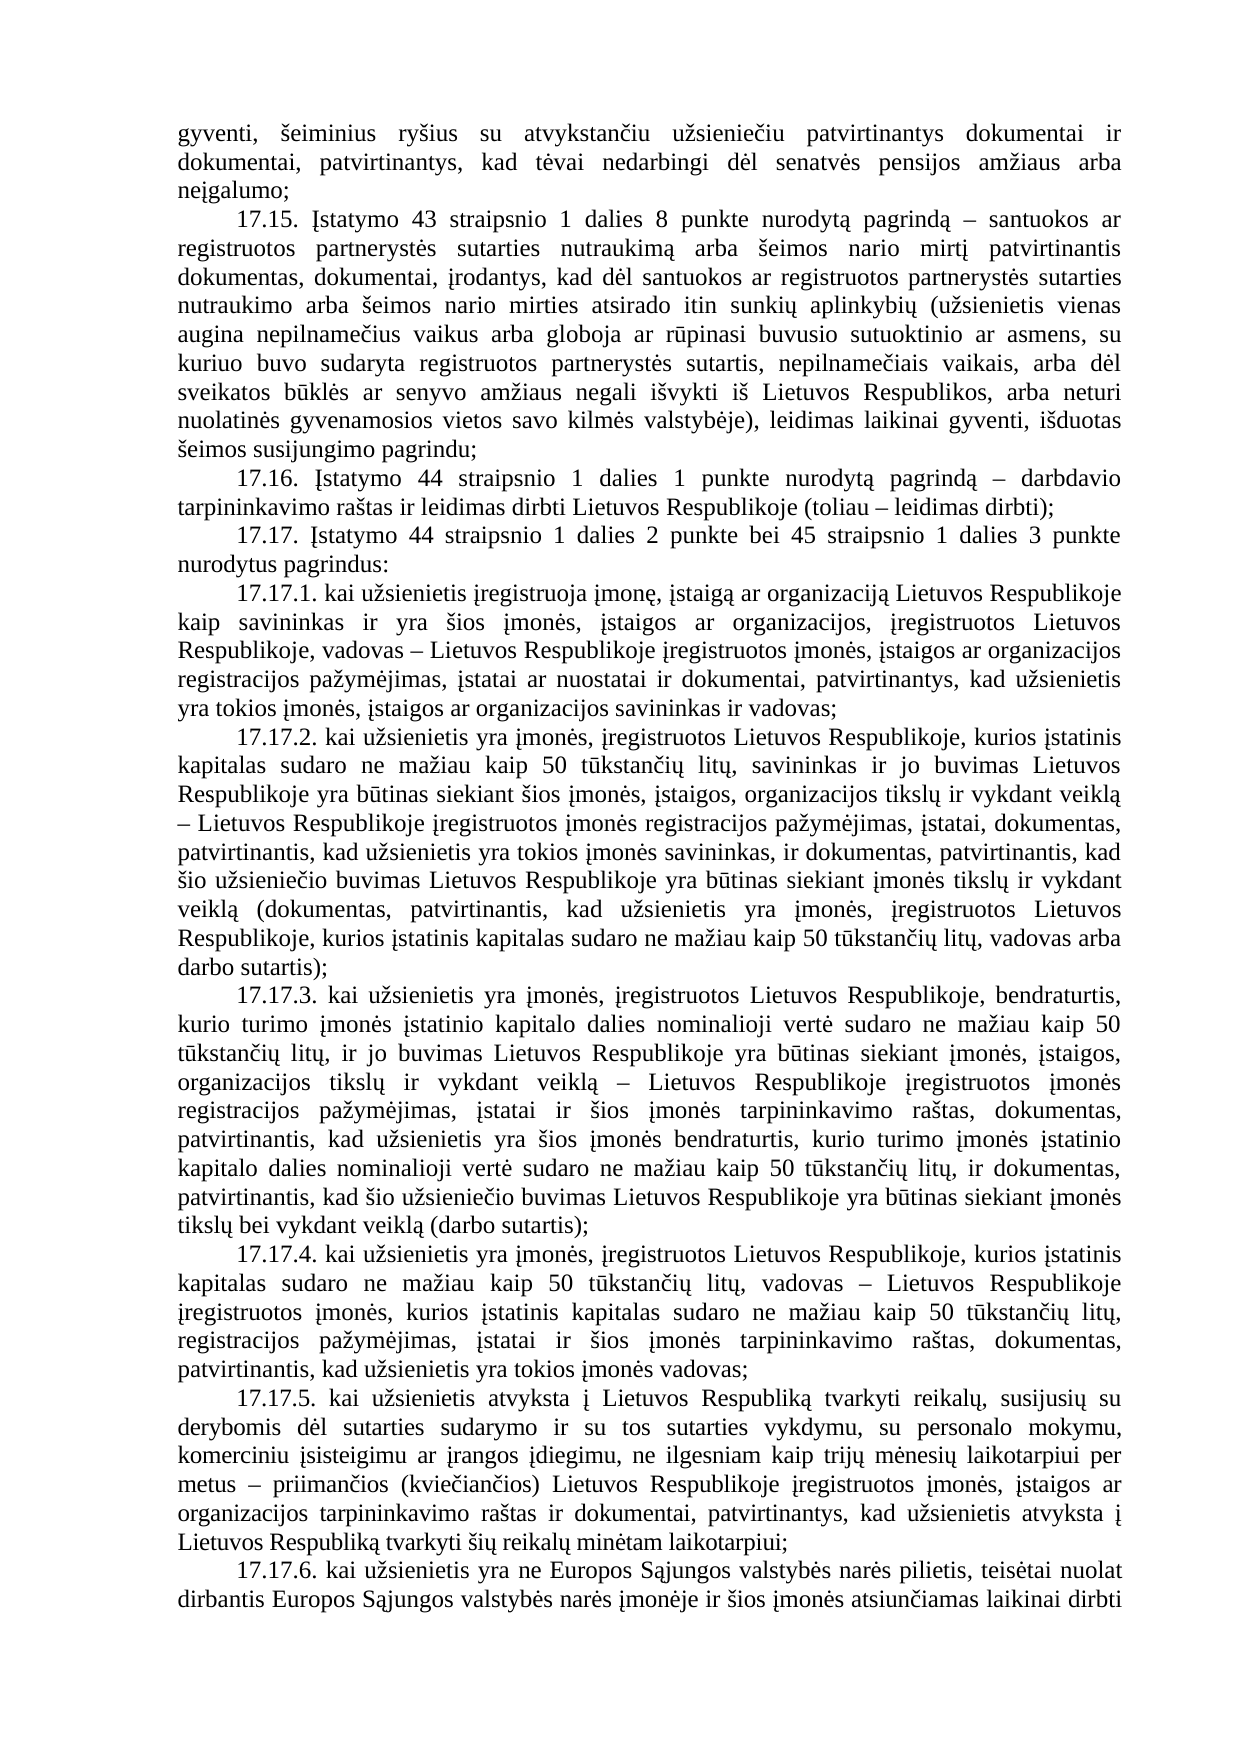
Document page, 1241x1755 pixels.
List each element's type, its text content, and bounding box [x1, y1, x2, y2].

text 17.17. Įstatymo 44 straipsnio 1 dalies 2 punkte bei 45 straipsnio 1 dalies 3 punkte nurodytus pagrindus: [177, 521, 1122, 578]
text 17.17.1. kai užsienietis įregistruoja įmonę, įstaigą ar organizaciją Lietuvos Respublikoje kaip savininkas ir yra šios įmonės, įstaigos ar organizacijos, įregistruotos Lietuvos Respublikoje, vadovas – Lietuvos Respublikoje įregistruotos įmonės, įstaigos ar organizacijos registracijos pažymėjimas, įstatai ar nuostatai ir dokumentai, patvirtinantys, kad užsienietis yra tokios įmonės, įstaigos ar organizacijos savininkas ir vadovas; [177, 578, 1122, 722]
text 17.17.2. kai užsienietis yra įmonės, įregistruotos Lietuvos Respublikoje, kurios įstatinis kapitalas sudaro ne mažiau kaip 50 tūkstančių litų, savininkas ir jo buvimas Lietuvos Respublikoje yra būtinas siekiant šios įmonės, įstaigos, organizacijos tikslų ir vykdant veiklą – Lietuvos Respublikoje įregistruotos įmonės registracijos pažymėjimas, įstatai, dokumentas, patvirtinantis, kad užsienietis yra tokios įmonės savininkas, ir dokumentas, patvirtinantis, kad šio užsieniečio buvimas Lietuvos Respublikoje yra būtinas siekiant įmonės tikslų ir vykdant veiklą (dokumentas, patvirtinantis, kad užsienietis yra įmonės, įregistruotos Lietuvos Respublikoje, kurios įstatinis kapitalas sudaro ne mažiau kaip 50 tūkstančių litų, vadovas arba darbo sutartis); [177, 722, 1122, 981]
text 17.15. Įstatymo 43 straipsnio 1 dalies 8 punkte nurodytą pagrindą – santuokos ar registruotos partnerystės sutarties nutraukimą arba šeimos nario mirtį patvirtinantis dokumentas, dokumentai, įrodantys, kad dėl santuokos ar registruotos partnerystės sutarties nutraukimo arba šeimos nario mirties atsirado itin sunkių aplinkybių (užsienietis vienas augina nepilnamečius vaikus arba globoja ar rūpinasi buvusio sutuoktinio ar asmens, su kuriuo buvo sudaryta registruotos partnerystės sutartis, nepilnamečiais vaikais, arba dėl sveikatos būklės ar senyvo amžiaus negali išvykti iš Lietuvos Respublikos, arba neturi nuolatinės gyvenamosios vietos savo kilmės valstybėje), leidimas laikinai gyventi, išduotas šeimos susijungimo pagrindu; [177, 204, 1122, 463]
text 17.17.3. kai užsienietis yra įmonės, įregistruotos Lietuvos Respublikoje, bendraturtis, kurio turimo įmonės įstatinio kapitalo dalies nominalioji vertė sudaro ne mažiau kaip 50 tūkstančių litų, ir jo buvimas Lietuvos Respublikoje yra būtinas siekiant įmonės, įstaigos, organizacijos tikslų ir vykdant veiklą – Lietuvos Respublikoje įregistruotos įmonės registracijos pažymėjimas, įstatai ir šios įmonės tarpininkavimo raštas, dokumentas, patvirtinantis, kad užsienietis yra šios įmonės bendraturtis, kurio turimo įmonės įstatinio kapitalo dalies nominalioji vertė sudaro ne mažiau kaip 50 tūkstančių litų, ir dokumentas, patvirtinantis, kad šio užsieniečio buvimas Lietuvos Respublikoje yra būtinas siekiant įmonės tikslų bei vykdant veiklą (darbo sutartis); [177, 981, 1122, 1239]
text 17.17.5. kai užsienietis atvyksta į Lietuvos Respubliką tvarkyti reikalų, susijusių su derybomis dėl sutarties sudarymo ir su tos sutarties vykdymu, su personalo mokymu, komerciniu įsisteigimu ar įrangos įdiegimu, ne ilgesniam kaip trijų mėnesių laikotarpiui per metus – priimančios (kviečiančios) Lietuvos Respublikoje įregistruotos įmonės, įstaigos ar organizacijos tarpininkavimo raštas ir dokumentai, patvirtinantys, kad užsienietis atvyksta į Lietuvos Respubliką tvarkyti šių reikalų minėtam laikotarpiui; [177, 1383, 1122, 1556]
text 17.17.4. kai užsienietis yra įmonės, įregistruotos Lietuvos Respublikoje, kurios įstatinis kapitalas sudaro ne mažiau kaip 50 tūkstančių litų, vadovas – Lietuvos Respublikoje įregistruotos įmonės, kurios įstatinis kapitalas sudaro ne mažiau kaip 50 tūkstančių litų, registracijos pažymėjimas, įstatai ir šios įmonės tarpininkavimo raštas, dokumentas, patvirtinantis, kad užsienietis yra tokios įmonės vadovas; [177, 1239, 1122, 1383]
text 17.17.6. kai užsienietis yra ne Europos Sąjungos valstybės narės pilietis, teisėtai nuolat dirbantis Europos Sąjungos valstybės narės įmonėje ir šios įmonės atsiunčiamas laikinai dirbti [177, 1556, 1122, 1613]
text gyventi, šeiminius ryšius su atvykstančiu užsieniečiu patvirtinantys dokumentai ir dokumentai, patvirtinantys, kad tėvai nedarbingi dėl senatvės pensijos amžiaus arba neįgalumo; [177, 118, 1122, 204]
text 17.16. Įstatymo 44 straipsnio 1 dalies 1 punkte nurodytą pagrindą – darbdavio tarpininkavimo raštas ir leidimas dirbti Lietuvos Respublikoje (toliau – leidimas dirbti); [177, 463, 1122, 521]
